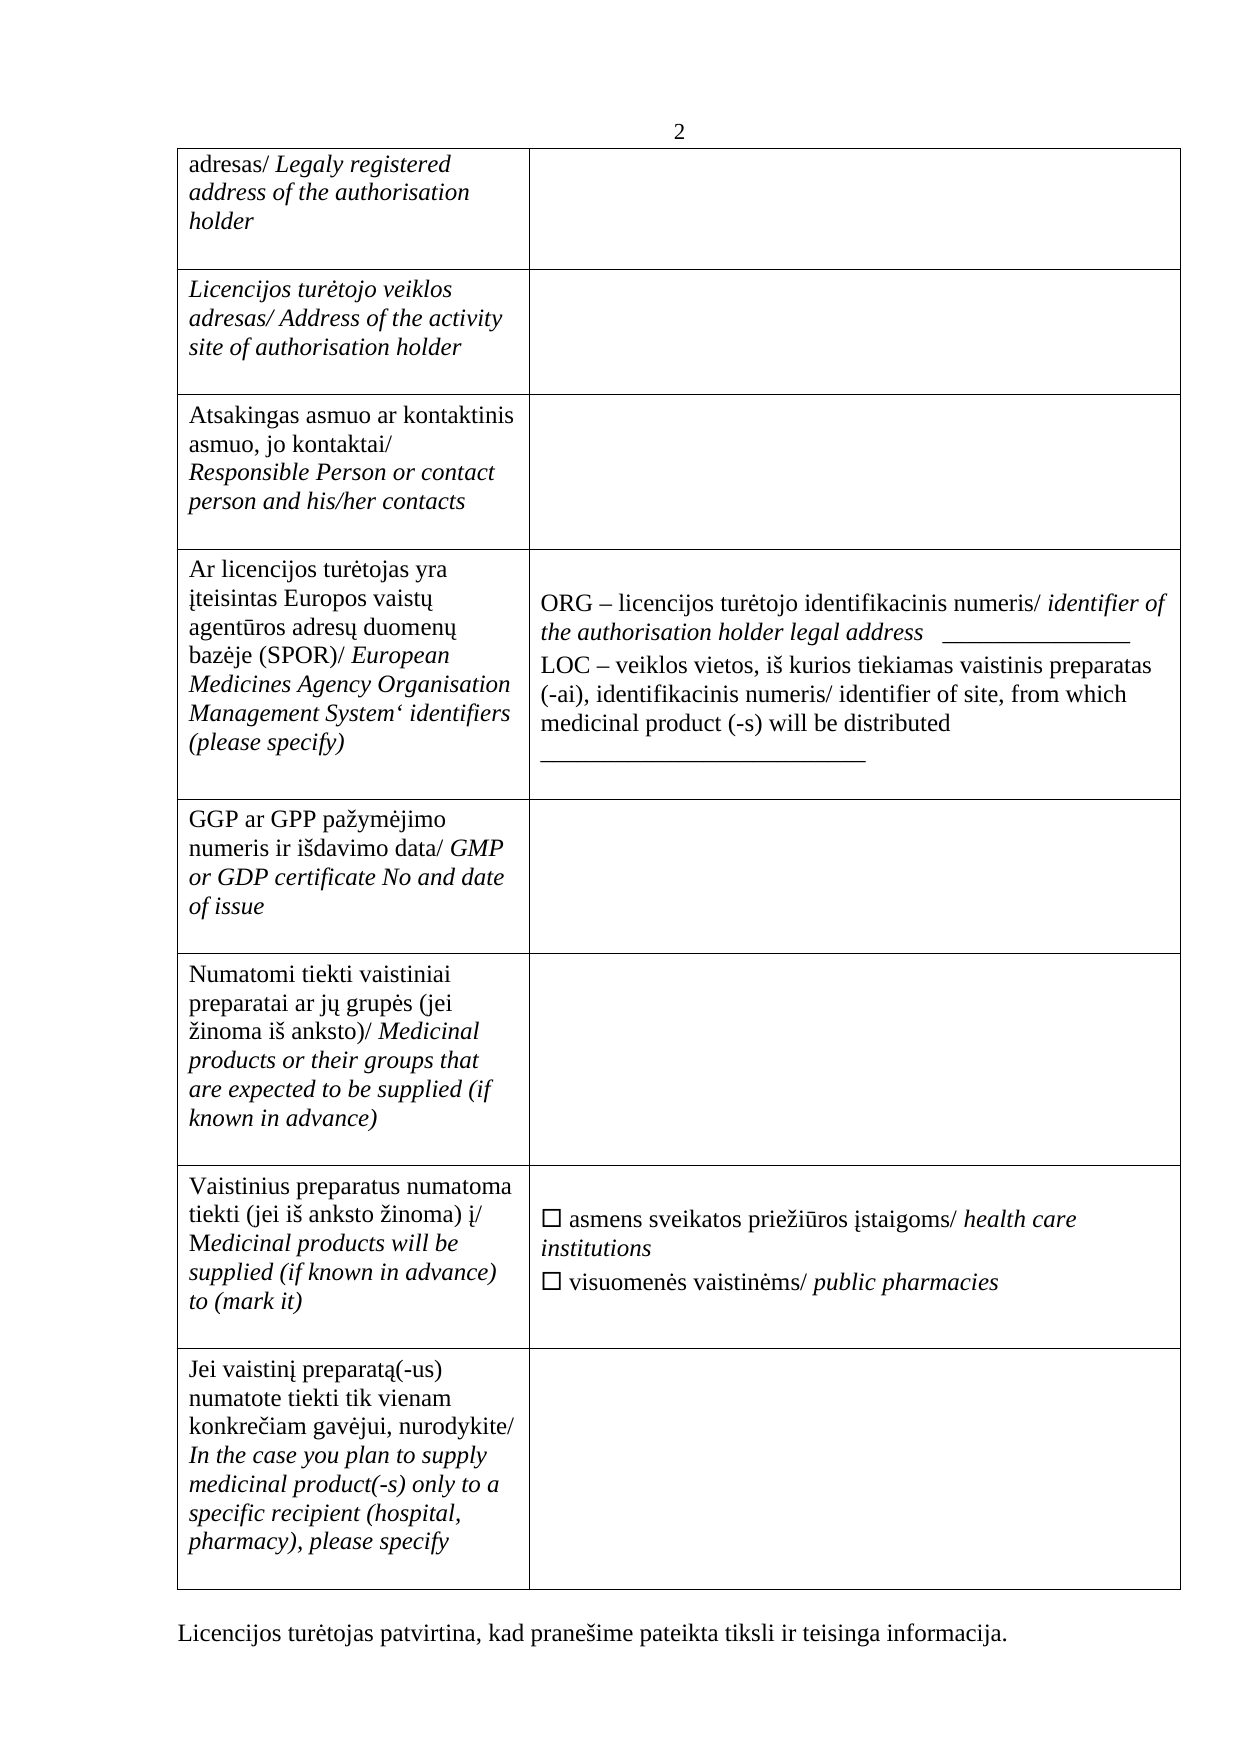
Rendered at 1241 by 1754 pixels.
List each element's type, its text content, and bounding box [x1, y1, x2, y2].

table_cell [530, 270, 1180, 394]
table_cell ORG – licencijos turėtojo identifikacinis numeris/ identifier of the authorisation holder legal address _______________ LOC – veiklos vietos, iš kurios tiekiamas vaistinis preparatas (-ai), identifikacinis numeris/ identifier of site, from which medicinal product (-s) will be distributed __________________________ [530, 550, 1180, 799]
table_cell Jei vaistinį preparatą(-us) numatote tiekti tik vienam konkrečiam gavėjui, nurodykite/ In the case you plan to supply medicinal product(-s) only to a specific recipient (hospital, pharmacy), please specify [178, 1349, 529, 1589]
table_cell Atsakingas asmuo ar kontaktinis asmuo, jo kontaktai/ Responsible Person or contact person and his/her contacts [178, 395, 529, 548]
table_cell adresas/ Legaly registered address of the authorisation holder [178, 149, 529, 268]
table_cell [530, 395, 1180, 548]
table_cell [530, 1349, 1180, 1589]
table_cell [530, 149, 1180, 268]
table_cell GGP ar GPP pažymėjimo numeris ir išdavimo data/ GMP or GDP certificate No and date of issue [178, 800, 529, 953]
table_cell [530, 954, 1180, 1165]
table_cell Ar licencijos turėtojas yra įteisintas Europos vaistų agentūros adresų duomenų bazėje (SPOR)/ European Medicines Agency Organisation Management System‘ identifiers (please specify) [178, 550, 529, 799]
table_cell Vaistinius preparatus numatoma tiekti (jei iš anksto žinoma) į/ Medicinal products will be supplied (if known in advance) to (mark it) [178, 1166, 529, 1348]
table_cell Licencijos turėtojo veiklos adresas/ Address of the activity site of authorisation holder [178, 270, 529, 394]
table_cell Numatomi tiekti vaistiniai preparatai ar jų grupės (jei žinoma iš anksto)/ Medicinal products or their groups that are expected to be supplied (if known in advance) [178, 954, 529, 1165]
text Licencijos turėtojas patvirtina, kad pranešime pateikta tiksli ir teisinga informacija. [177, 1618, 1181, 1647]
table_cell [530, 800, 1180, 953]
table_cell  asmens sveikatos priežiūros įstaigoms/ health care institutions  visuomenės vaistinėms/ public pharmacies [530, 1166, 1180, 1348]
